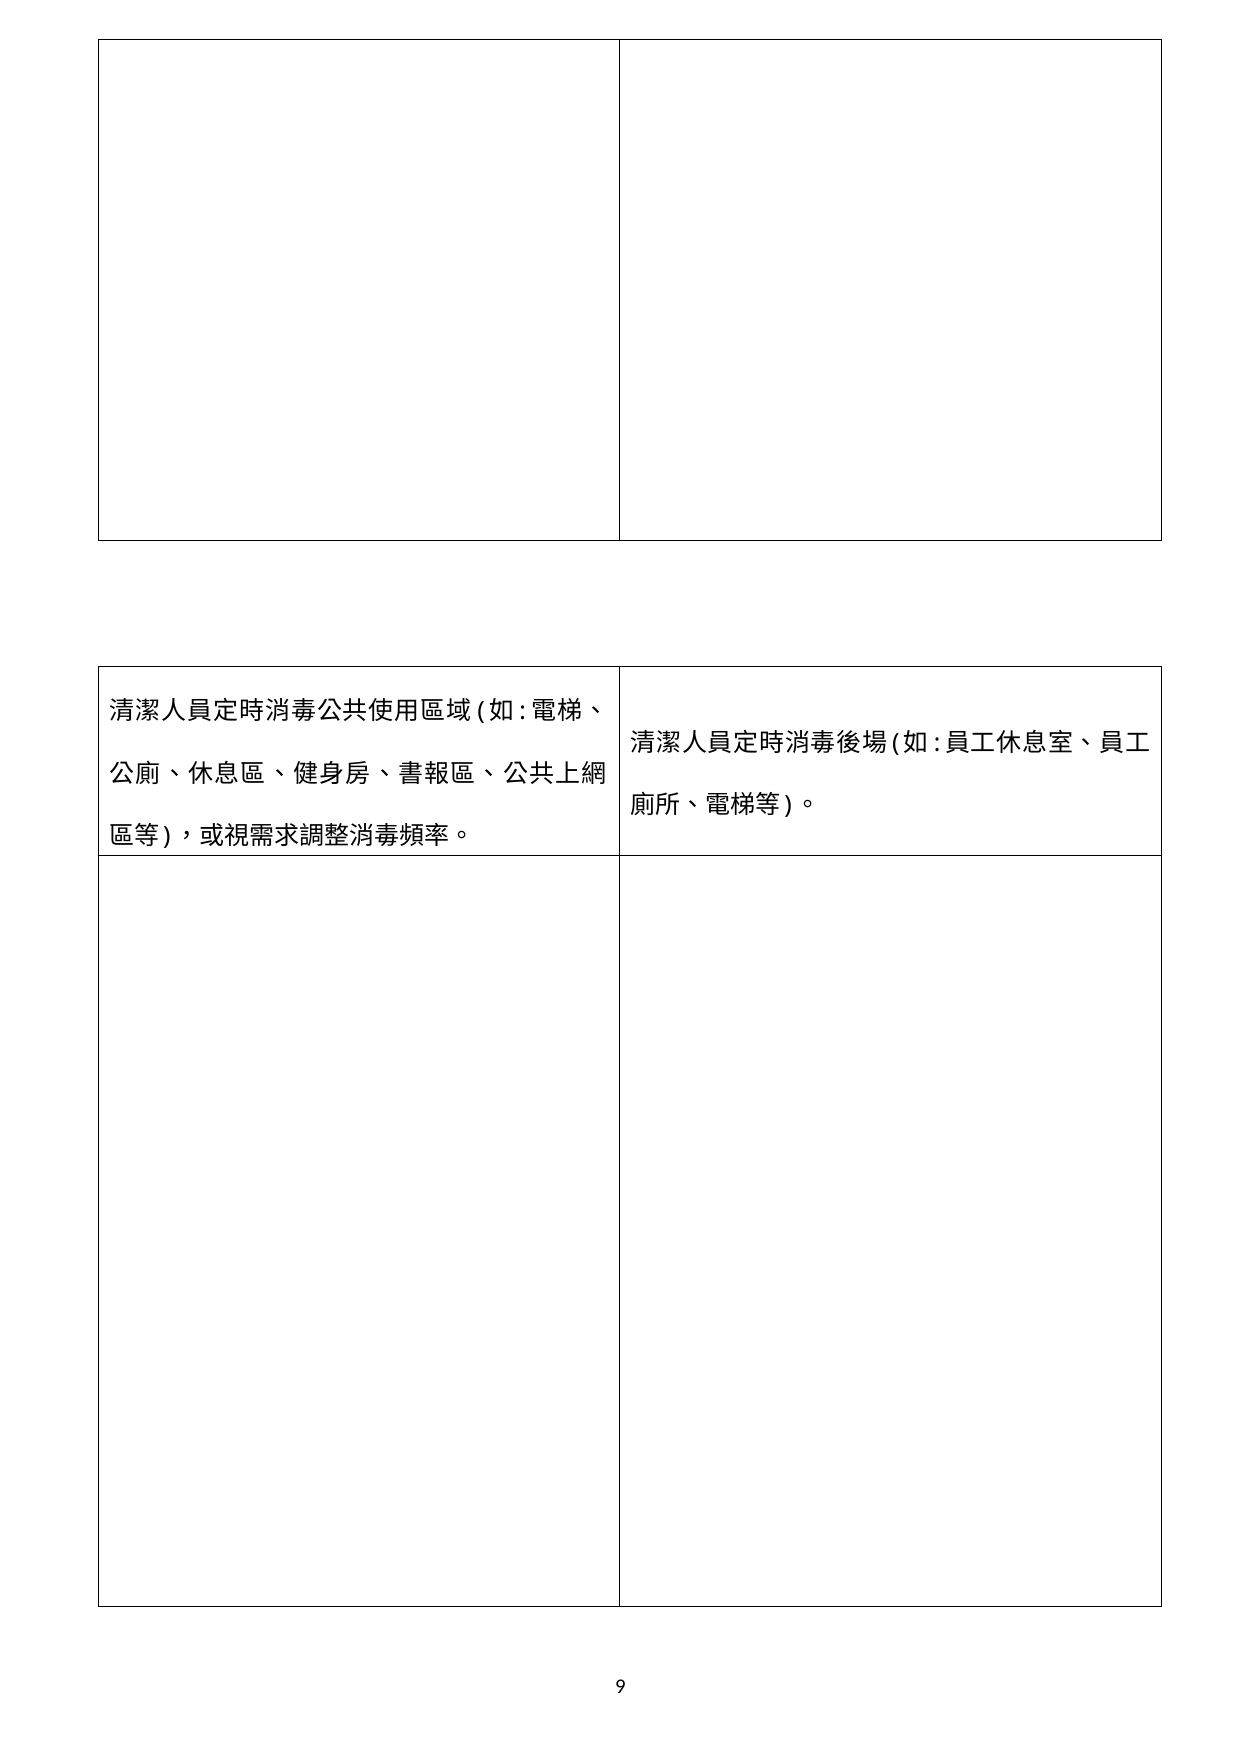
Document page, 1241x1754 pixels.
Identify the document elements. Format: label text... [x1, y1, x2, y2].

table_cell [620, 856, 1161, 1606]
table_cell [99, 856, 619, 1606]
table_cell [99, 40, 619, 540]
table_header 清潔人員定時消毒公共使用區域(如:電梯、公廁、休息區、健身房、書報區、公共上網區等)，或視需求調整消毒頻率。 [99, 667, 619, 855]
table_cell [620, 40, 1161, 540]
table_header 清潔人員定時消毒後場(如:員工休息室、員工廁所、電梯等)。 [620, 667, 1161, 855]
